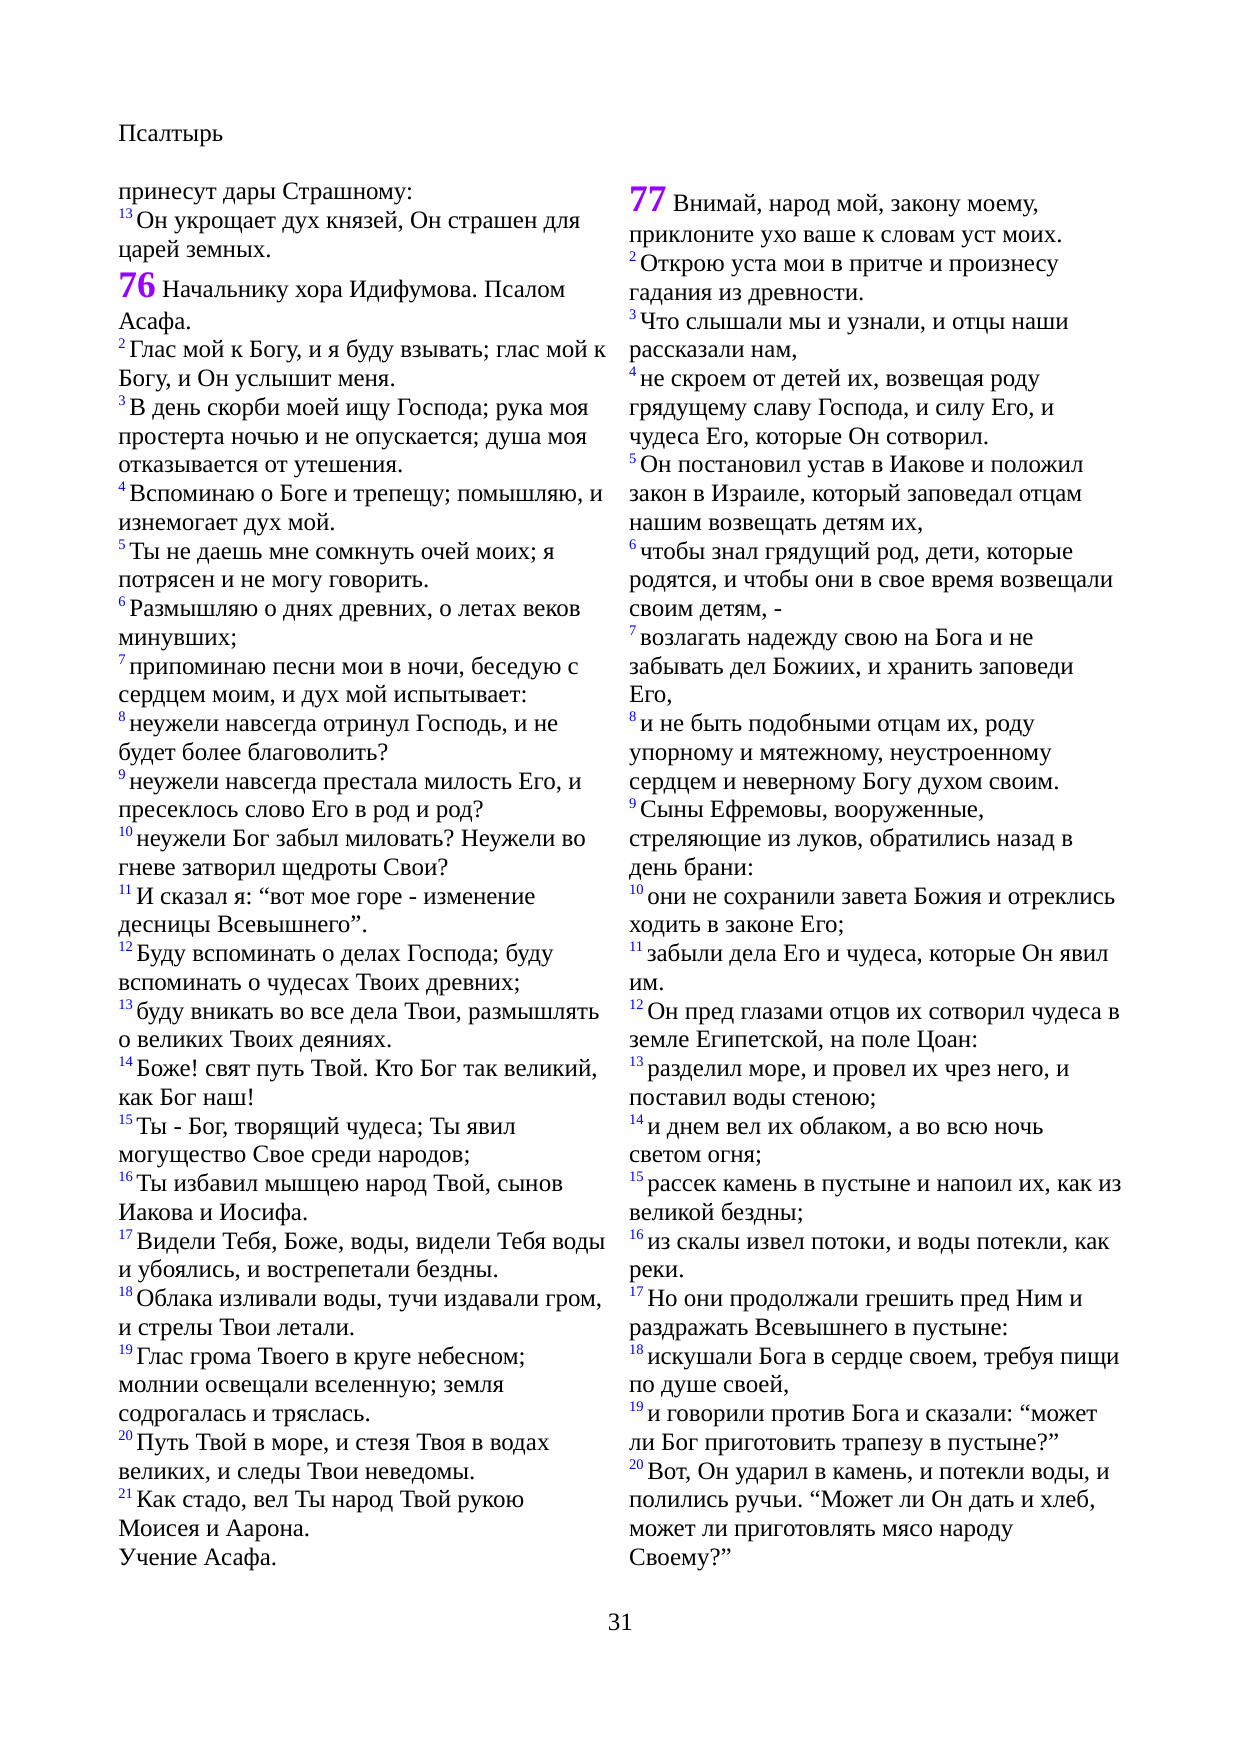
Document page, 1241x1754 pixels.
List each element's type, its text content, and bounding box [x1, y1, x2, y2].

text 7 припоминаю песни мои в ночи, беседую с сердцем моим, и дух мой испытывает: [118, 651, 611, 708]
text 10 они не сохранили завета Божия и отреклись ходить в законе Его; [629, 881, 1122, 938]
text 20 Вот, Он ударил в камень, и потекли воды, и полились ручьи. “Может ли Он дать и хлеб, может ли приготовлять мясо народу Своему?” [629, 1456, 1122, 1571]
text 18 искушали Бога в сердце своем, требуя пищи по душе своей, [629, 1341, 1122, 1398]
text 6 Размышляю о днях древних, о летах веков минувших; [118, 593, 611, 651]
text 19 и говорили против Бога и сказали: “может ли Бог приготовить трапезу в пустыне?” [629, 1398, 1122, 1456]
text 9 неужели навсегда престала милость Его, и пресеклось слово Его в род и род? [118, 766, 611, 823]
text 4 Вспоминаю о Боге и трепещу; помышляю, и изнемогает дух мой. [118, 478, 611, 536]
text 15 рассек камень в пустыне и напоил их, как из великой бездны; [629, 1168, 1122, 1226]
text 2 Открою уста мои в притче и произнесу гадания из древности. [629, 248, 1122, 306]
text 14 и днем вел их облаком, а во всю ночь светом огня; [629, 1111, 1122, 1168]
text 76 Начальнику хора Идифумова. Псалом Асафа. [118, 263, 611, 334]
text 8 и не быть подобными отцам их, роду упорному и мятежному, неустроенному сердцем и неверному Богу духом своим. [629, 708, 1122, 794]
text 9 Сыны Ефремовы, вооруженные, стреляющие из луков, обратились назад в день брани: [629, 794, 1122, 881]
text 6 чтобы знал грядущий род, дети, которые родятся, и чтобы они в свое время возвещали своим детям, - [629, 536, 1122, 622]
text принесут дары Страшному: [118, 176, 611, 205]
text 14 Боже! свят путь Твой. Кто Бог так великий, как Бог наш! [118, 1053, 611, 1111]
text 19 Глас грома Твоего в круге небесном; молнии освещали вселенную; земля содрогалась и тряслась. [118, 1341, 611, 1427]
text 10 неужели Бог забыл миловать? Неужели во гневе затворил щедроты Свои? [118, 823, 611, 881]
text 5 Он постановил устав в Иакове и положил закон в Израиле, который заповедал отцам нашим возвещать детям их, [629, 449, 1122, 536]
text 17 Видели Тебя, Боже, воды, видели Тебя воды и убоялись, и вострепетали бездны. [118, 1226, 611, 1283]
text 13 разделил море, и провел их чрез него, и поставил воды стеною; [629, 1053, 1122, 1111]
text 5 Ты не даешь мне сомкнуть очей моих; я потрясен и не могу говорить. [118, 536, 611, 593]
text 77 Внимай, народ мой, закону моему, приклоните ухо ваше к словам уст моих. [629, 176, 1122, 248]
text 16 Ты избавил мышцею народ Твой, сынов Иакова и Иосифа. [118, 1168, 611, 1226]
text 7 возлагать надежду свою на Бога и не забывать дел Божиих, и хранить заповеди Его, [629, 622, 1122, 708]
text 3 В день скорби моей ищу Господа; рука моя простерта ночью и не опускается; душа моя отказывается от утешения. [118, 392, 611, 478]
text 12 Буду вспоминать о делах Господа; буду вспоминать о чудесах Твоих древних; [118, 938, 611, 996]
text 16 из скалы извел потоки, и воды потекли, как реки. [629, 1226, 1122, 1283]
text 11 И сказал я: “вот мое горе - изменение десницы Всевышнего”. [118, 881, 611, 938]
text 17 Но они продолжали грешить пред Ним и раздражать Всевышнего в пустыне: [629, 1283, 1122, 1341]
text 13 Он укрощает дух князей, Он страшен для царей земных. [118, 205, 611, 263]
text 20 Путь Твой в море, и стезя Твоя в водах великих, и следы Твои неведомы. [118, 1427, 611, 1484]
text 11 забыли дела Его и чудеса, которые Он явил им. [629, 938, 1122, 996]
text 4 не скроем от детей их, возвещая роду грядущему славу Господа, и силу Его, и чудеса Его, которые Он сотворил. [629, 363, 1122, 449]
text 21 Как стадо, вел Ты народ Твой рукою Моисея и Аарона. [118, 1484, 611, 1542]
text 2 Глас мой к Богу, и я буду взывать; глас мой к Богу, и Он услышит меня. [118, 334, 611, 392]
text 18 Облака изливали воды, тучи издавали гром, и стрелы Твои летали. [118, 1283, 611, 1341]
text 12 Он пред глазами отцов их сотворил чудеса в земле Египетской, на поле Цоан: [629, 996, 1122, 1053]
title Учение Асафа. [118, 1542, 611, 1571]
text 8 неужели навсегда отринул Господь, и не будет более благоволить? [118, 708, 611, 766]
text 3 Что слышали мы и узнали, и отцы наши рассказали нам, [629, 306, 1122, 363]
text 15 Ты - Бог, творящий чудеса; Ты явил могущество Свое среди народов; [118, 1111, 611, 1168]
text 13 буду вникать во все дела Твои, размышлять о великих Твоих деяниях. [118, 996, 611, 1053]
